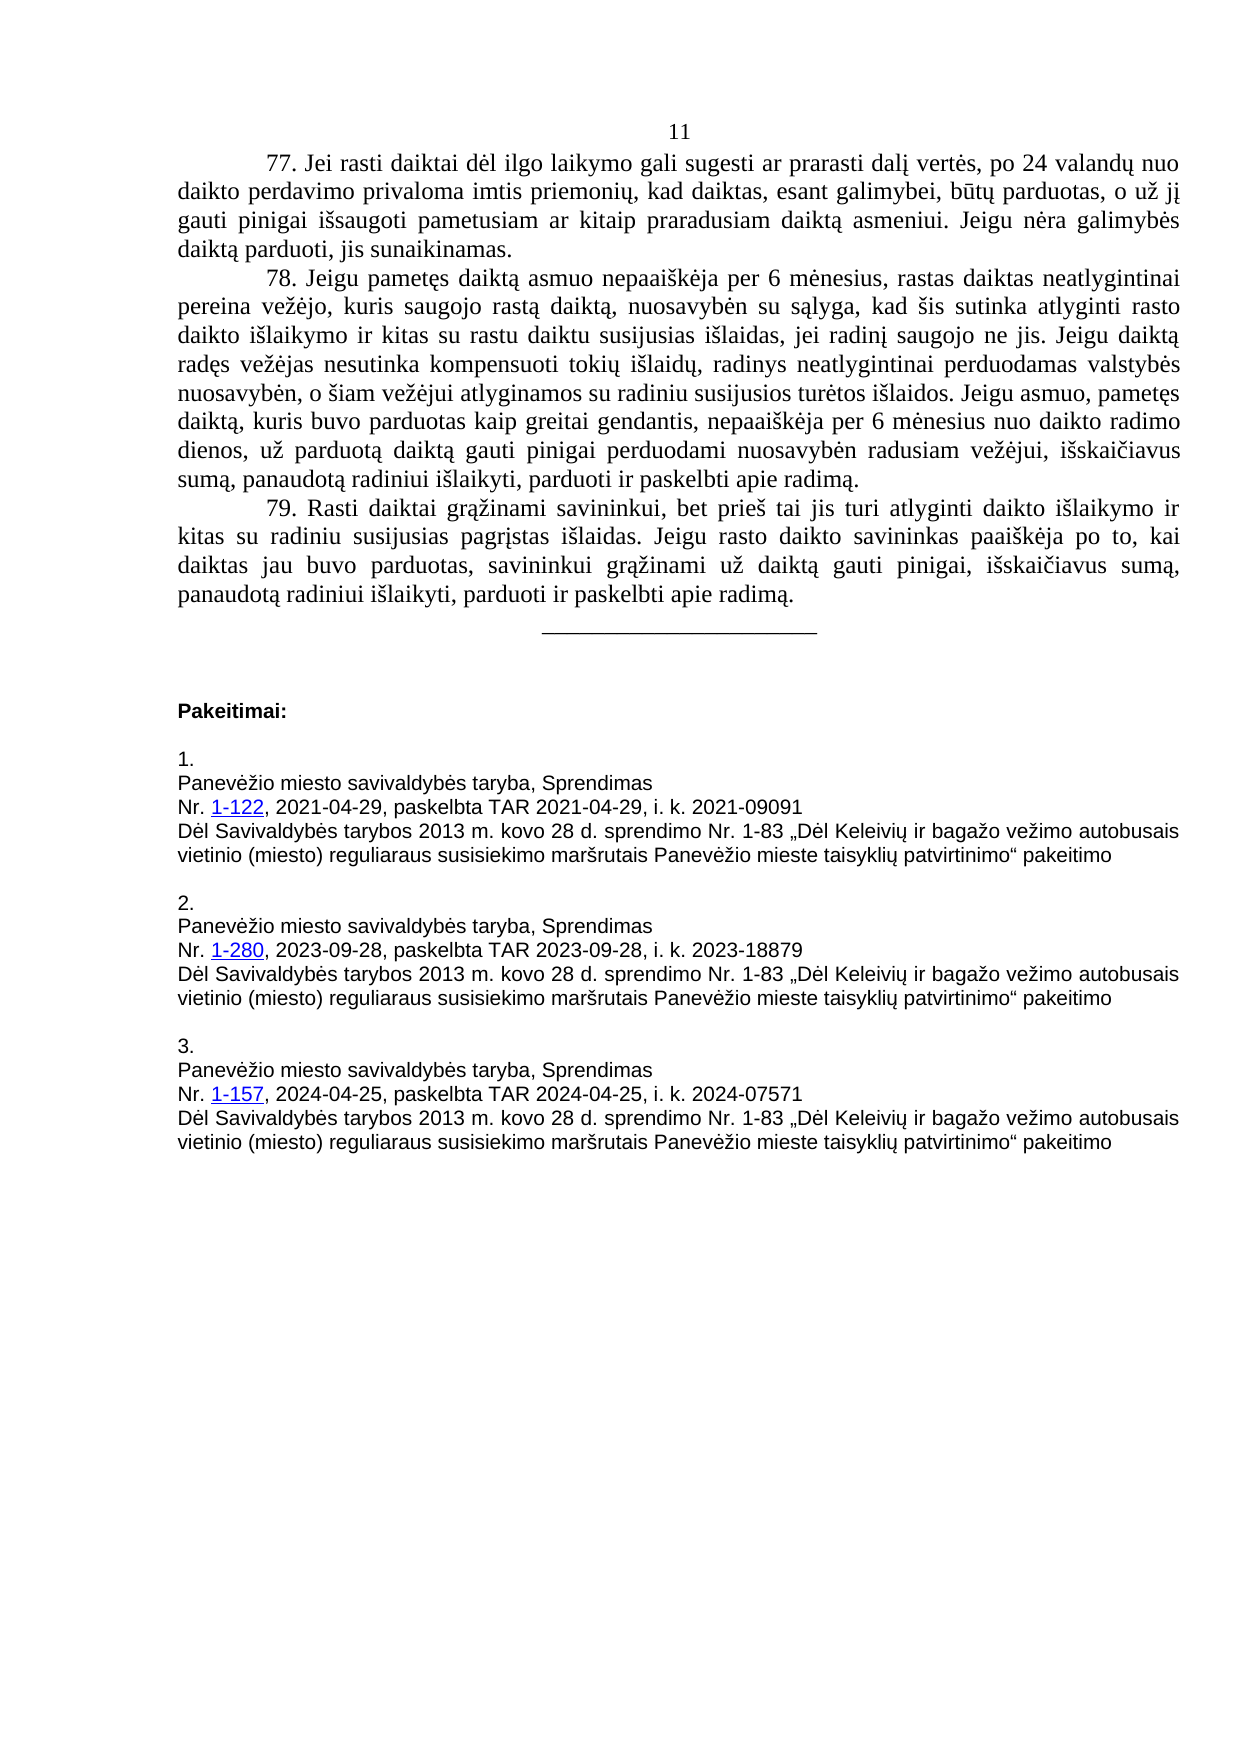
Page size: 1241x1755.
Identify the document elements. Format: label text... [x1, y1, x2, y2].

text Dėl Savivaldybės tarybos 2013 m. kovo 28 d. sprendimo Nr. 1-83 „Dėl Keleivių ir bagažo vežimo autobusais vietinio (miesto) reguliaraus susisiekimo maršrutais Panevėžio mieste taisyklių patvirtinimo“ pakeitimo [177, 818, 1181, 866]
text Panevėžio miesto savivaldybės taryba, Sprendimas [177, 914, 1181, 938]
text 2. [177, 890, 1181, 914]
text Nr. 1-157, 2024-04-25, paskelbta TAR 2024-04-25, i. k. 2024-07571 [177, 1082, 1181, 1106]
text 1. [177, 747, 1181, 771]
text 79. Rasti daiktai grąžinami savininkui, bet prieš tai jis turi atlyginti daikto išlaikymo ir kitas su radiniu susijusias pagrįstas išlaidas. Jeigu rasto daikto savininkas paaiškėja po to, kai daiktas jau buvo parduotas, savininkui grąžinami už daiktą gauti pinigai, išskaičiavus sumą, panaudotą radiniui išlaikyti, parduoti ir paskelbti apie radimą. [177, 493, 1181, 608]
text 3. [177, 1034, 1181, 1058]
text Dėl Savivaldybės tarybos 2013 m. kovo 28 d. sprendimo Nr. 1-83 „Dėl Keleivių ir bagažo vežimo autobusais vietinio (miesto) reguliaraus susisiekimo maršrutais Panevėžio mieste taisyklių patvirtinimo“ pakeitimo [177, 1106, 1181, 1154]
text Panevėžio miesto savivaldybės taryba, Sprendimas [177, 1058, 1181, 1082]
text Nr. 1-280, 2023-09-28, paskelbta TAR 2023-09-28, i. k. 2023-18879 [177, 938, 1181, 962]
text Pakeitimai: [177, 699, 1181, 723]
text Dėl Savivaldybės tarybos 2013 m. kovo 28 d. sprendimo Nr. 1-83 „Dėl Keleivių ir bagažo vežimo autobusais vietinio (miesto) reguliaraus susisiekimo maršrutais Panevėžio mieste taisyklių patvirtinimo“ pakeitimo [177, 962, 1181, 1010]
text 78. Jeigu pametęs daiktą asmuo nepaaiškėja per 6 mėnesius, rastas daiktas neatlygintinai pereina vežėjo, kuris saugojo rastą daiktą, nuosavybėn su sąlyga, kad šis sutinka atlyginti rasto daikto išlaikymo ir kitas su rastu daiktu susijusias išlaidas, jei radinį saugojo ne jis. Jeigu daiktą radęs vežėjas nesutinka kompensuoti tokių išlaidų, radinys neatlygintinai perduodamas valstybės nuosavybėn, o šiam vežėjui atlyginamos su radiniu susijusios turėtos išlaidos. Jeigu asmuo, pametęs daiktą, kuris buvo parduotas kaip greitai gendantis, nepaaiškėja per 6 mėnesius nuo daikto radimo dienos, už parduotą daiktą gauti pinigai perduodami nuosavybėn radusiam vežėjui, išskaičiavus sumą, panaudotą radiniui išlaikyti, parduoti ir paskelbti apie radimą. [177, 263, 1181, 493]
text Panevėžio miesto savivaldybės taryba, Sprendimas [177, 771, 1181, 794]
text Nr. 1-122, 2021-04-29, paskelbta TAR 2021-04-29, i. k. 2021-09091 [177, 794, 1181, 818]
text ______________________ [177, 608, 1181, 636]
text 77. Jei rasti daiktai dėl ilgo laikymo gali sugesti ar prarasti dalį vertės, po 24 valandų nuo daikto perdavimo privaloma imtis priemonių, kad daiktas, esant galimybei, būtų parduotas, o už jį gauti pinigai išsaugoti pametusiam ar kitaip praradusiam daiktą asmeniui. Jeigu nėra galimybės daiktą parduoti, jis sunaikinamas. [177, 148, 1181, 263]
